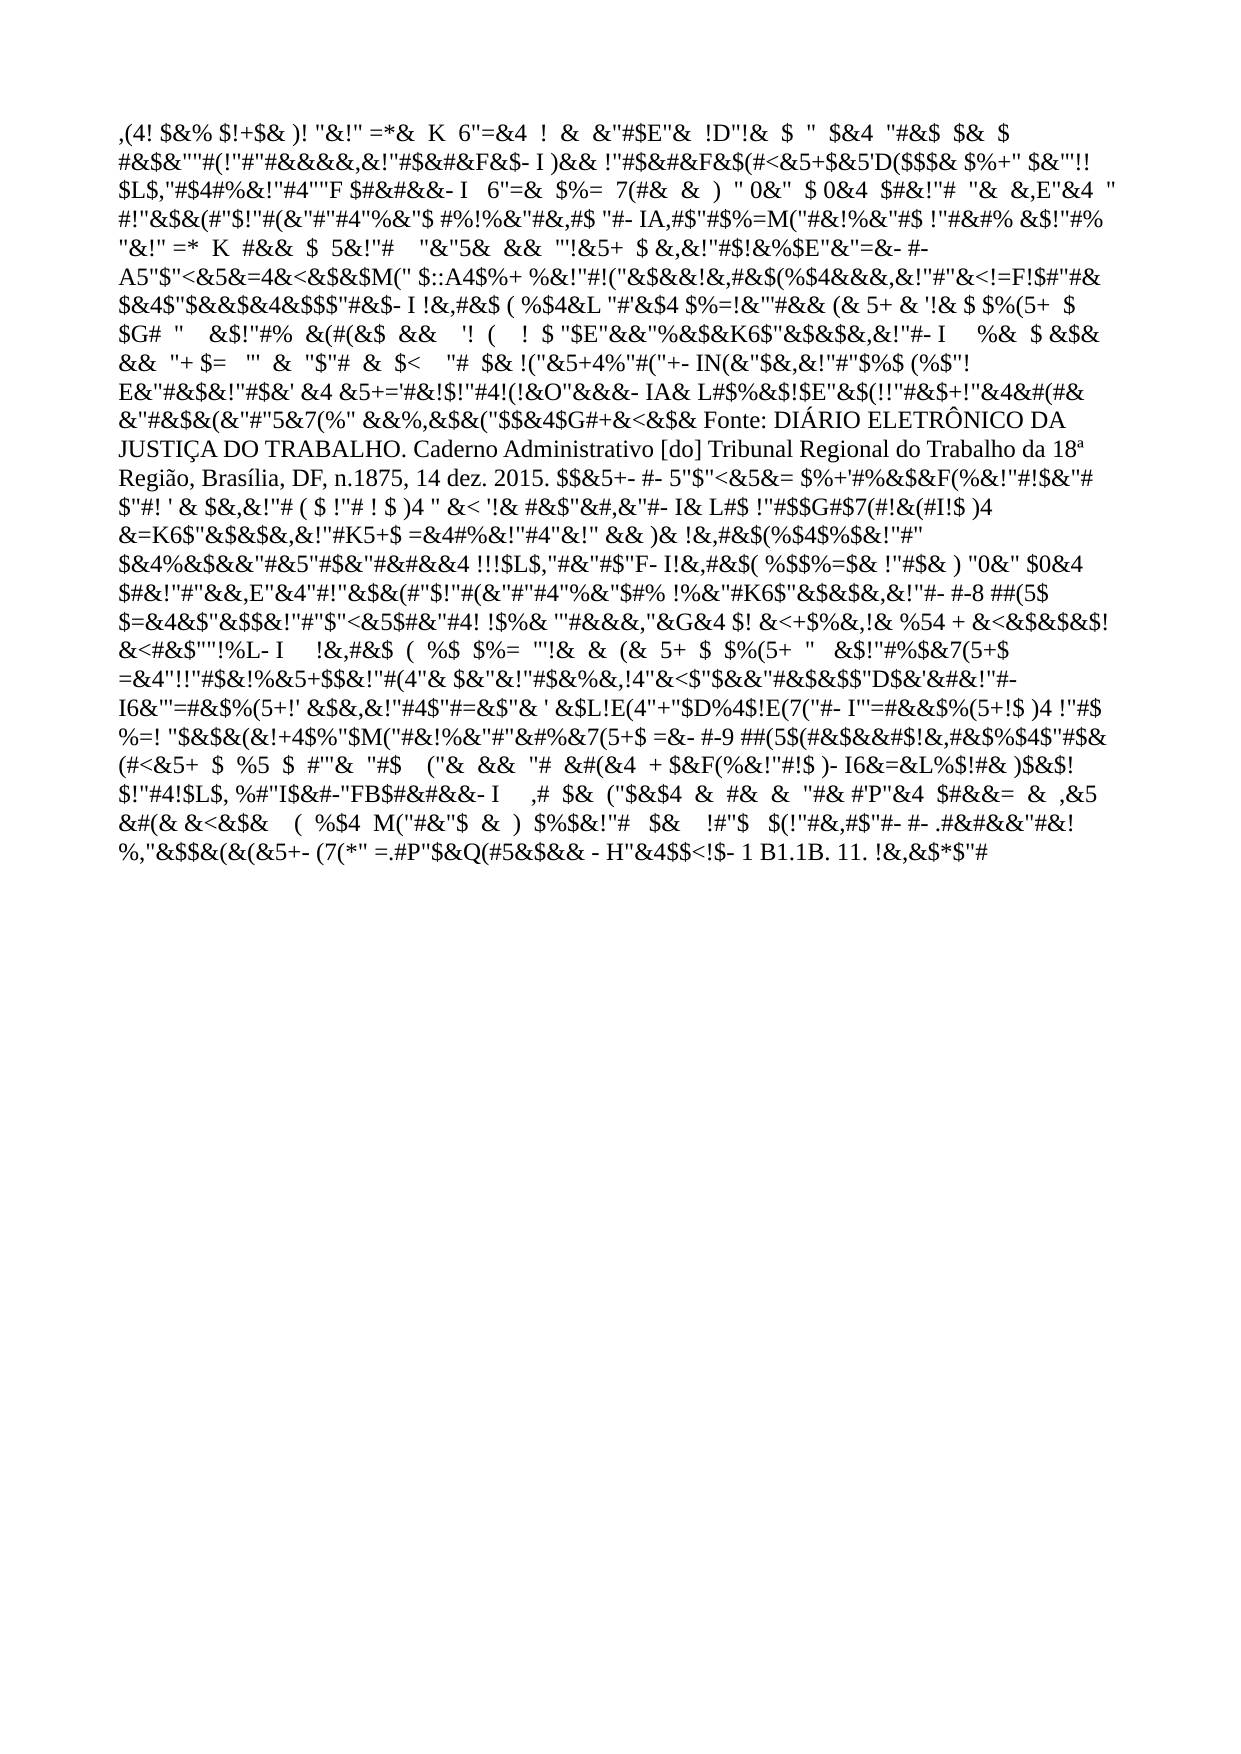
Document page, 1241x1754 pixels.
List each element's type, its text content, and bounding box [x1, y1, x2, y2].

text ,(4! $&% $!+$& )! "&!" =*& K 6"=&4 ! & &"#$E"& !D"!& $ " $&4 "#&$ $& $ #&$&""#(!"#"#&&&&,&!"#$&#&F&$- I )&& !"#$&#&F&$(#<&5+$&5'D($$$& $%+" $&"'!!$L$,"#$4#%&!"#4""F $#&#&&- I 6"=& $%= 7(#& & ) " 0&" $ 0&4 $#&!"# "& &,E"&4 " #!"&$&(#"$!"#(&"#"#4"%&"$ #%!%&"#&,#$ "#- IA,#$"#$%=M("#&!%&"#$ !"#&#% &$!"#% "&!" =* K #&& $ 5&!"# "&"5& && "'!&5+ $ &,&!"#$!&%$E"&"=&- #-A5"$"<&5&=4&<&$&$M(" $::A4$%+ %&!"#!("&$&&!&,#&$(%$4&&&,&!"#"&<!=F!$#"#& $&4$"$&&$&4&$$$"#&$- I !&,#&$ ( %$4&L "#'&$4 $%=!&"'#&& (& 5+ & '!& $ $%(5+ $ $G# " &$!"#% &(#(&$ && '! ( ! $ "$E"&&"%&$&K6$"&$&$&,&!"#- I %& $ &$& && "+ $= "' & "$"# & $< "# $& !("&5+4%"#("+- IN(&"$&,&!"#"$%$ (%$"!E&"#&$&!"#$&' &4 &5+='#&!$!"#4!(!&O"&&&- IA& L#$%&$!$E"&$(!!"#&$+!"&4&#(#& &"#&$&(&"#"5&7(%" &&%,&$&("$$&4$G#+&<&$& Fonte: DIÁRIO ELETRÔNICO DA JUSTIÇA DO TRABALHO. Caderno Administrativo [do] Tribunal Regional do Trabalho da 18ª Região, Brasília, DF, n.1875, 14 dez. 2015. $$&5+- #- 5"$"<&5&= $%+'#%&$&F(%&!"#!$&"# $"#! ' & $&,&!"# ( $ !"# ! $ )4 " &< '!& #&$"&#,&"#- I& L#$ !"#$$G#$7(#!&(#I!$ )4 &=K6$"&$&$&,&!"#K5+$ =&4#%&!"#4"&!" && )& !&,#&$(%$4$%$&!"#" $&4%&$&&"#&5"#$&"#&#&&4 !!!$L$,"#&"#$"F- I!&,#&$( %$$%=$& !"#$& ) "0&" $0&4 $#&!"#"&&,E"&4"#!"&$&(#"$!"#(&"#"#4"%&"$#% !%&"#K6$"&$&$&,&!"#- #-8 ##(5$$=&4&$"&$$&!"#"$"<&5$#&"#4! !$%& '"#&&&,"&G&4 $! &<+$%&,!& %54 + &<&$&$&$!&<#&$""!%L- I !&,#&$ ( %$ $%= "'!& & (& 5+ $ $%(5+ " &$!"#%$&7(5+$ =&4"!!"#$&!%&5+$$&!"#(4"& $&"&!"#$&%&,!4"&<$"$&&"#&$&$$"D$&'&#&!"#- I6&"'=#&$%(5+!' &$&,&!"#4$"#=&$"& ' &$L!E(4"+"$D%4$!E(7("#- I"'=#&&$%(5+!$ )4 !"#$%=! "$&$&(&!+4$%"$M("#&!%&"#"&#%&7(5+$ =&- #-9 ##(5$(#&$&&#$!&,#&$%$4$"#$& (#<&5+ $ %5 $ #'"& "#$ ("& && "# &#(&4 + $&F(%&!"#!$ )- I6&=&L%$!#& )$&$!$!"#4!$L$, %#"I$&#-"FB$#&#&&- I ,# $& ("$&$4 & #& & "#& #'P"&4 $#&&= & ,&5 &#(& &<&$& ( %$4 M("#&"$ & ) $%$&!"# $& !#"$ $(!"#&,#$"#- #- .#&#&&"#&!%,"&$$&(&(&5+- (7(*" =.#P"$&Q(#5&$&& - H"&4$$<!$- 1 B1.1B. 11. !&,&$*$"# [118, 118, 1122, 866]
